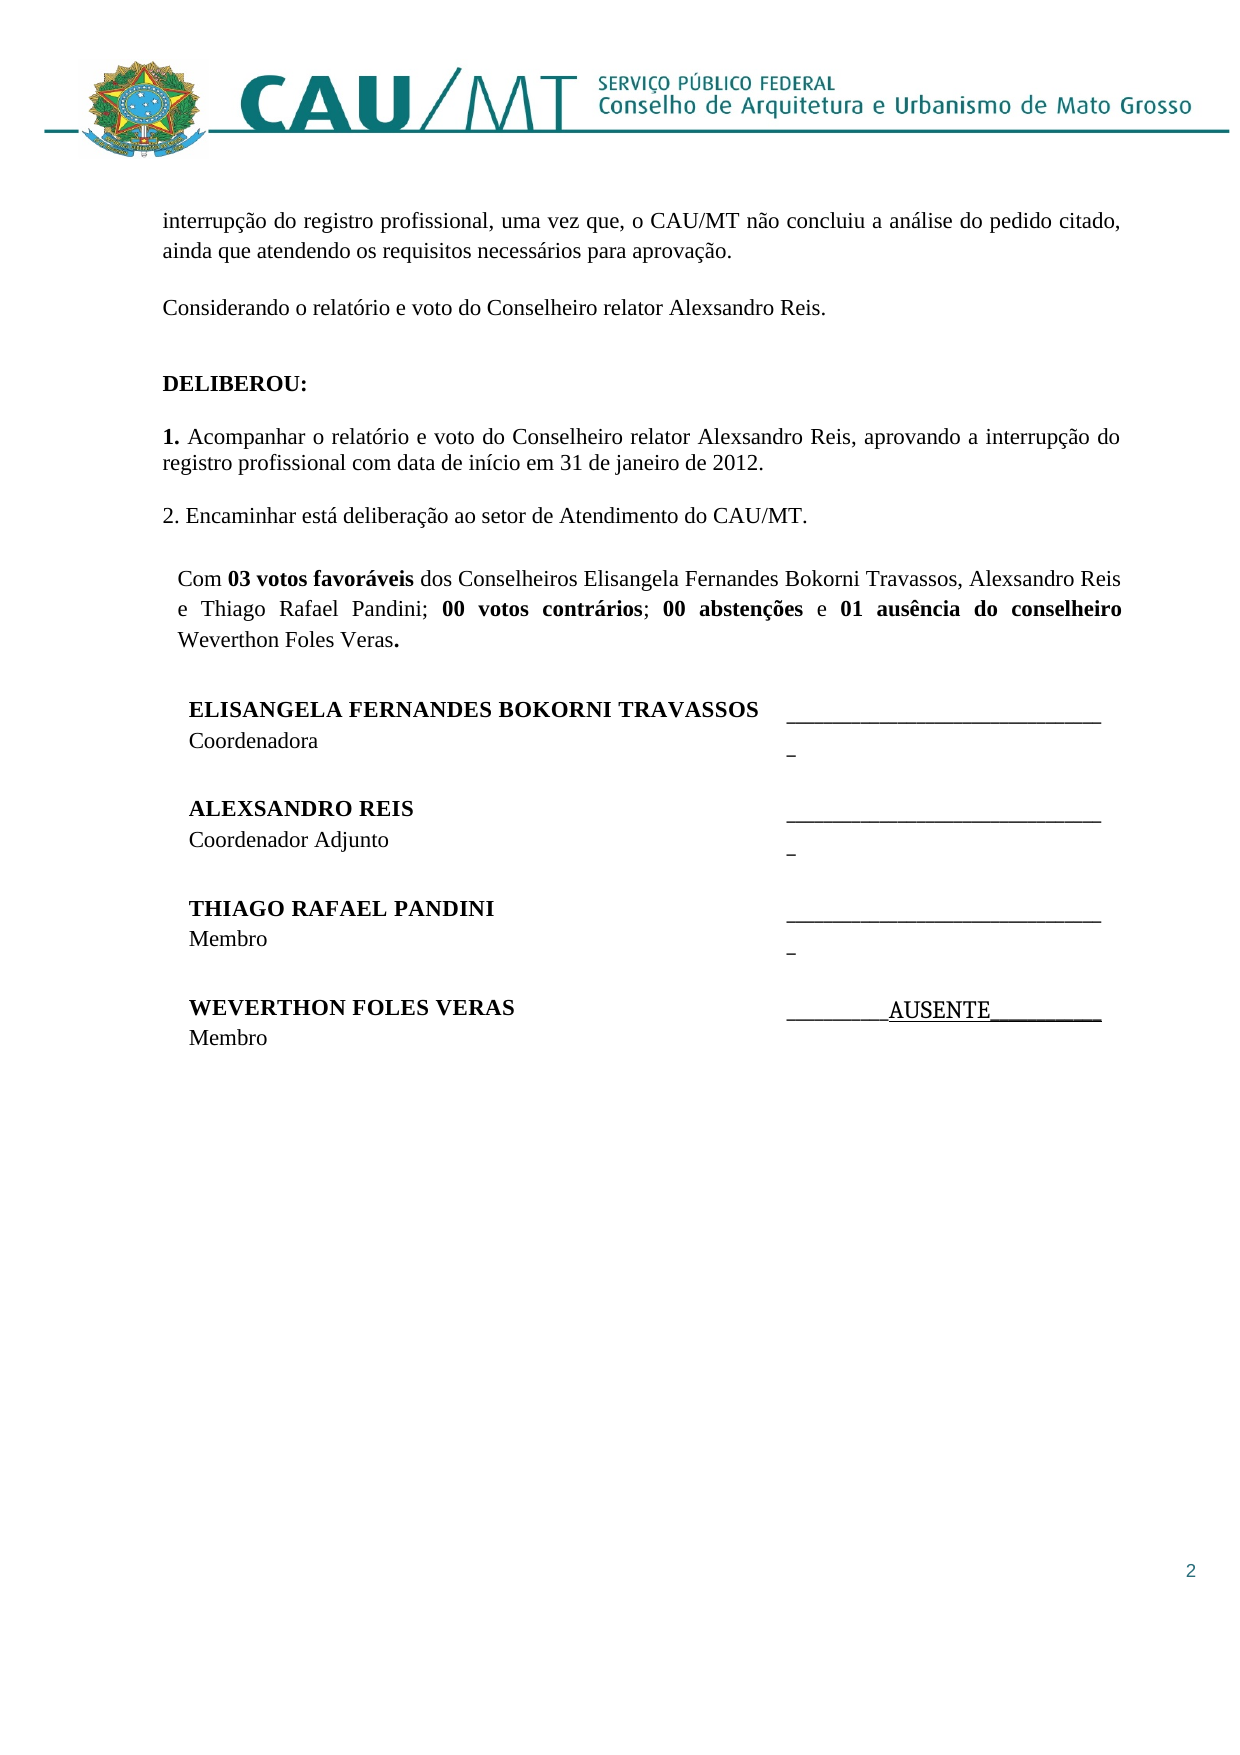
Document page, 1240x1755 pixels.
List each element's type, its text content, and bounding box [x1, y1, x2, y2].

table_cell ___________________________________ [775, 765, 1122, 864]
text Considerando o relatório e voto do Conselheiro relator Alexsandro Reis. [162, 293, 1122, 320]
text DELIBEROU: [162, 370, 1122, 397]
table_cell ___________AUSENTE____________ [775, 964, 1122, 1054]
text interrupção do registro profissional, uma vez que, o CAU/MT não concluiu a análise do pedido citado, ainda que atendendo os requisitos necessários para aprovação. [162, 207, 1122, 263]
table_cell alexsandro REIs Coordenador Adjunto [177, 765, 775, 864]
list Com 03 votos favoráveis dos Conselheiros Elisangela Fernandes Bokorni Travassos, Alexsandro Reis e Thiago Rafael Pandini; 00 votos contrários; 00 abstenções e 01 ausência do conselheiro Weverthon Foles Veras. [177, 565, 1122, 652]
table_header ELISANGELA FERNANDES BOKORNI TRAVASSOS Coordenadora [177, 666, 775, 765]
table_cell ___________________________________ [775, 864, 1122, 963]
table_header ___________________________________ [775, 666, 1122, 765]
text 2. Encaminhar está deliberação ao setor de Atendimento do CAU/MT. [162, 502, 1122, 528]
table_cell thiago rafael pandini Membro [177, 864, 775, 963]
text 1. Acompanhar o relatório e voto do Conselheiro relator Alexsandro Reis, aprovando a interrupção do registro profissional com data de início em 31 de janeiro de 2012. [162, 423, 1122, 476]
table_cell Weverthon Foles VEras Membro [177, 964, 775, 1054]
